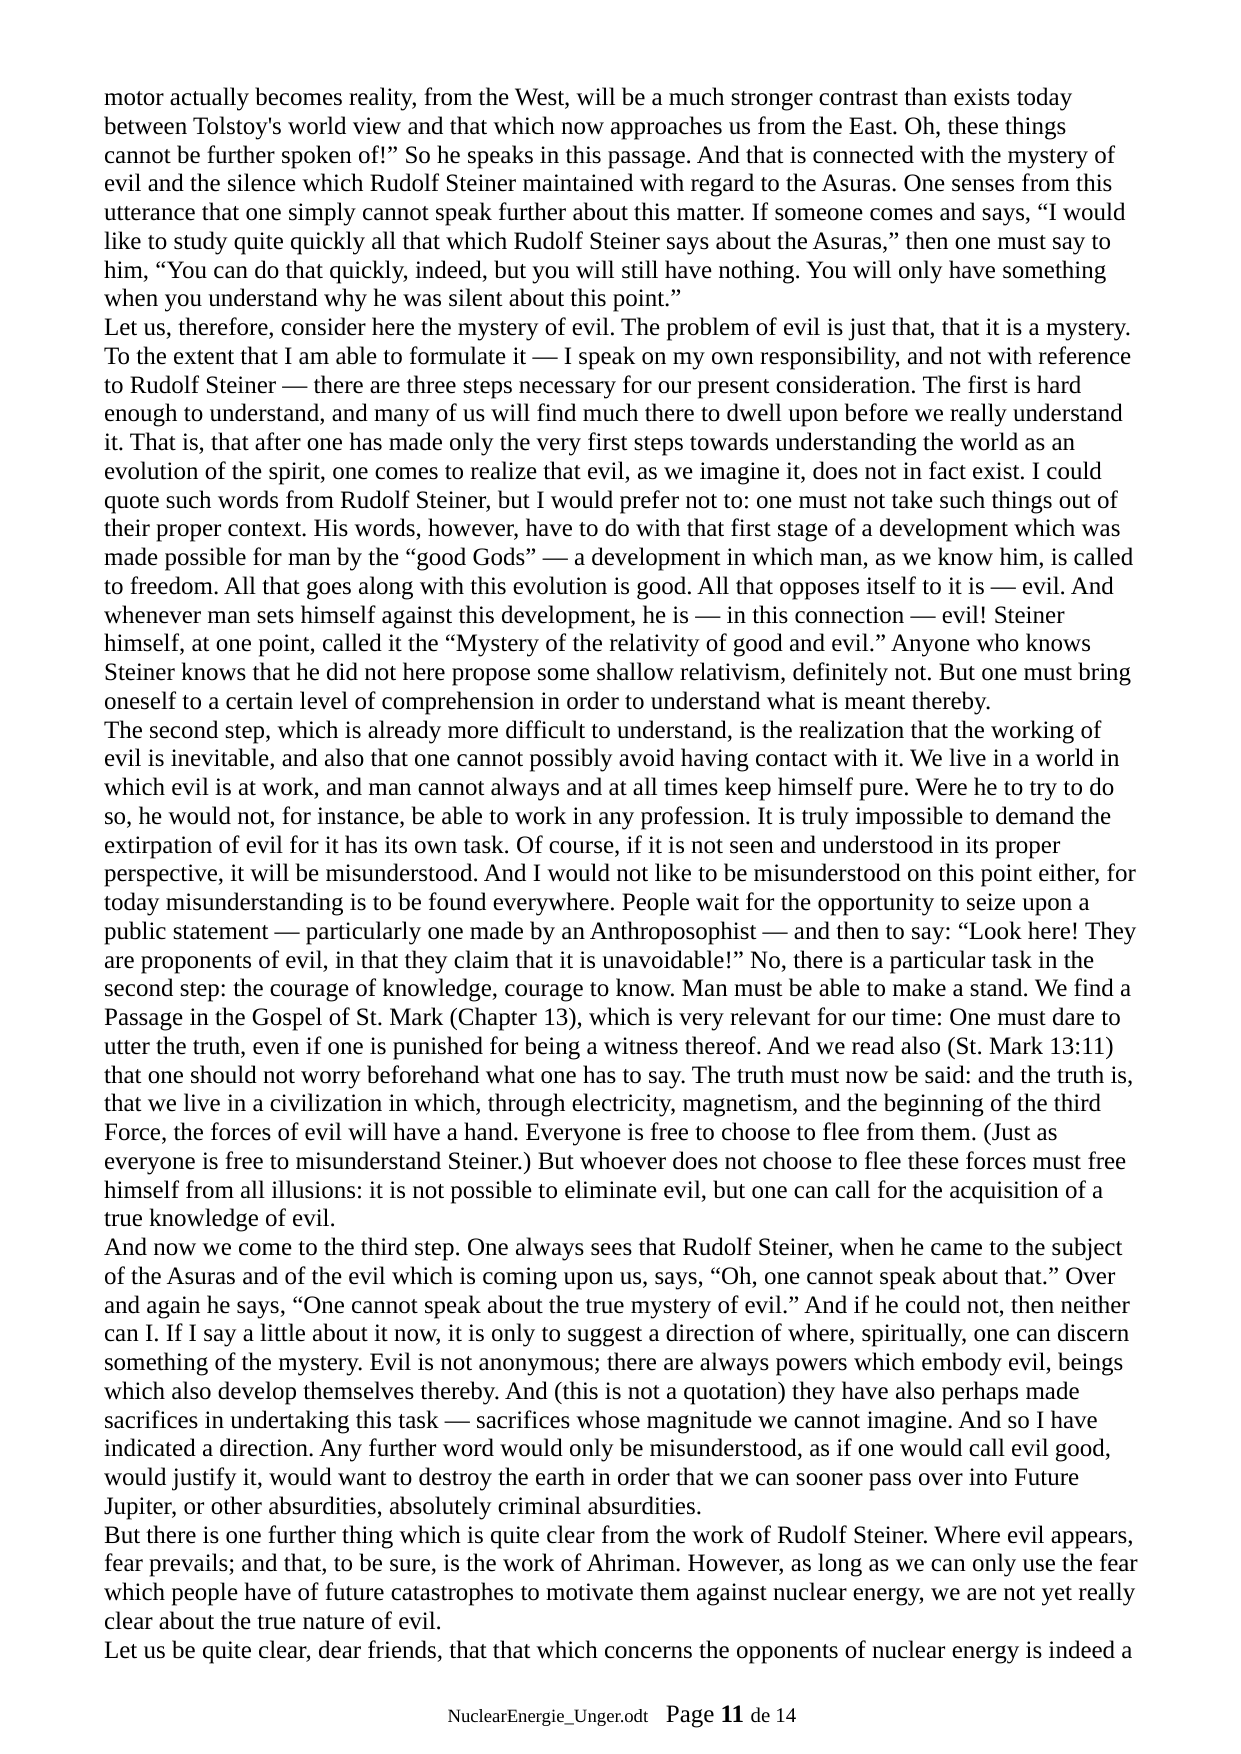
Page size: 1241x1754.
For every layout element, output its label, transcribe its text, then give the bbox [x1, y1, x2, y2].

table_header motor actually becomes reality, from the West, will be a much stronger contrast than exists today between Tolstoy's world view and that which now approaches us from the East. Oh, these things cannot be further spoken of!” So he speaks in this passage. And that is connected with the mystery of evil and the silence which Rudolf Steiner maintained with regard to the Asuras. One senses from this utterance that one simply cannot speak further about this matter. If someone comes and says, “I would like to study quite quickly all that which Rudolf Steiner says about the Asuras,” then one must say to him, “You can do that quickly, indeed, but you will still have nothing. You will only have something when you understand why he was silent about this point.” Let us, therefore, consider here the mystery of evil. The problem of evil is just that, that it is a mystery. To the extent that I am able to formulate it — I speak on my own responsibility, and not with reference to Rudolf Steiner — there are three steps necessary for our present consideration. The first is hard enough to understand, and many of us will find much there to dwell upon before we really understand it. That is, that after one has made only the very first steps towards understanding the world as an evolution of the spirit, one comes to realize that evil, as we imagine it, does not in fact exist. I could quote such words from Rudolf Steiner, but I would prefer not to: one must not take such things out of their proper context. His words, however, have to do with that first stage of a development which was made possible for man by the “good Gods” — a development in which man, as we know him, is called to freedom. All that goes along with this evolution is good. All that opposes itself to it is — evil. And whenever man sets himself against this development, he is — in this connection — evil! Steiner himself, at one point, called it the “Mystery of the relativity of good and evil.” Anyone who knows Steiner knows that he did not here propose some shallow relativism, definitely not. But one must bring oneself to a certain level of comprehension in order to understand what is meant thereby. The second step, which is already more difficult to understand, is the realization that the working of evil is inevitable, and also that one cannot possibly avoid having contact with it. We live in a world in which evil is at work, and man cannot always and at all times keep himself pure. Were he to try to do so, he would not, for instance, be able to work in any profession. It is truly impossible to demand the extirpation of evil for it has its own task. Of course, if it is not seen and understood in its proper perspective, it will be misunderstood. And I would not like to be misunderstood on this point either, for today misunderstanding is to be found everywhere. People wait for the opportunity to seize upon a public statement — particularly one made by an Anthroposophist — and then to say: “Look here! They are proponents of evil, in that they claim that it is unavoidable!” No, there is a particular task in the second step: the courage of knowledge, courage to know. Man must be able to make a stand. We find a Passage in the Gospel of St. Mark (Chapter 13), which is very relevant for our time: One must dare to utter the truth, even if one is punished for being a witness thereof. And we read also (St. Mark 13:11) that one should not worry beforehand what one has to say. The truth must now be said: and the truth is, that we live in a civilization in which, through electricity, magnetism, and the beginning of the third Force, the forces of evil will have a hand. Everyone is free to choose to flee from them. (Just as everyone is free to misunderstand Steiner.) But whoever does not choose to flee these forces must free himself from all illusions: it is not possible to eliminate evil, but one can call for the acquisition of a true knowledge of evil. And now we come to the third step. One always sees that Rudolf Steiner, when he came to the subject of the Asuras and of the evil which is coming upon us, says, “Oh, one cannot speak about that.” Over and again he says, “One cannot speak about the true mystery of evil.” And if he could not, then neither can I. If I say a little about it now, it is only to suggest a direction of where, spiritually, one can discern something of the mystery. Evil is not anonymous; there are always powers which embody evil, beings which also develop themselves thereby. And (this is not a quotation) they have also perhaps made sacrifices in undertaking this task — sacrifices whose magnitude we cannot imagine. And so I have indicated a direction. Any further word would only be misunderstood, as if one would call evil good, would justify it, would want to destroy the earth in order that we can sooner pass over into Future Jupiter, or other absurdities, absolutely criminal absurdities. But there is one further thing which is quite clear from the work of Rudolf Steiner. Where evil appears, fear prevails; and that, to be sure, is the work of Ahriman. However, as long as we can only use the fear which people have of future catastrophes to motivate them against nuclear energy, we are not yet really clear about the true nature of evil. Let us be quite clear, dear friends, that that which concerns the opponents of nuclear energy is indeed a [101, 79, 1142, 1666]
